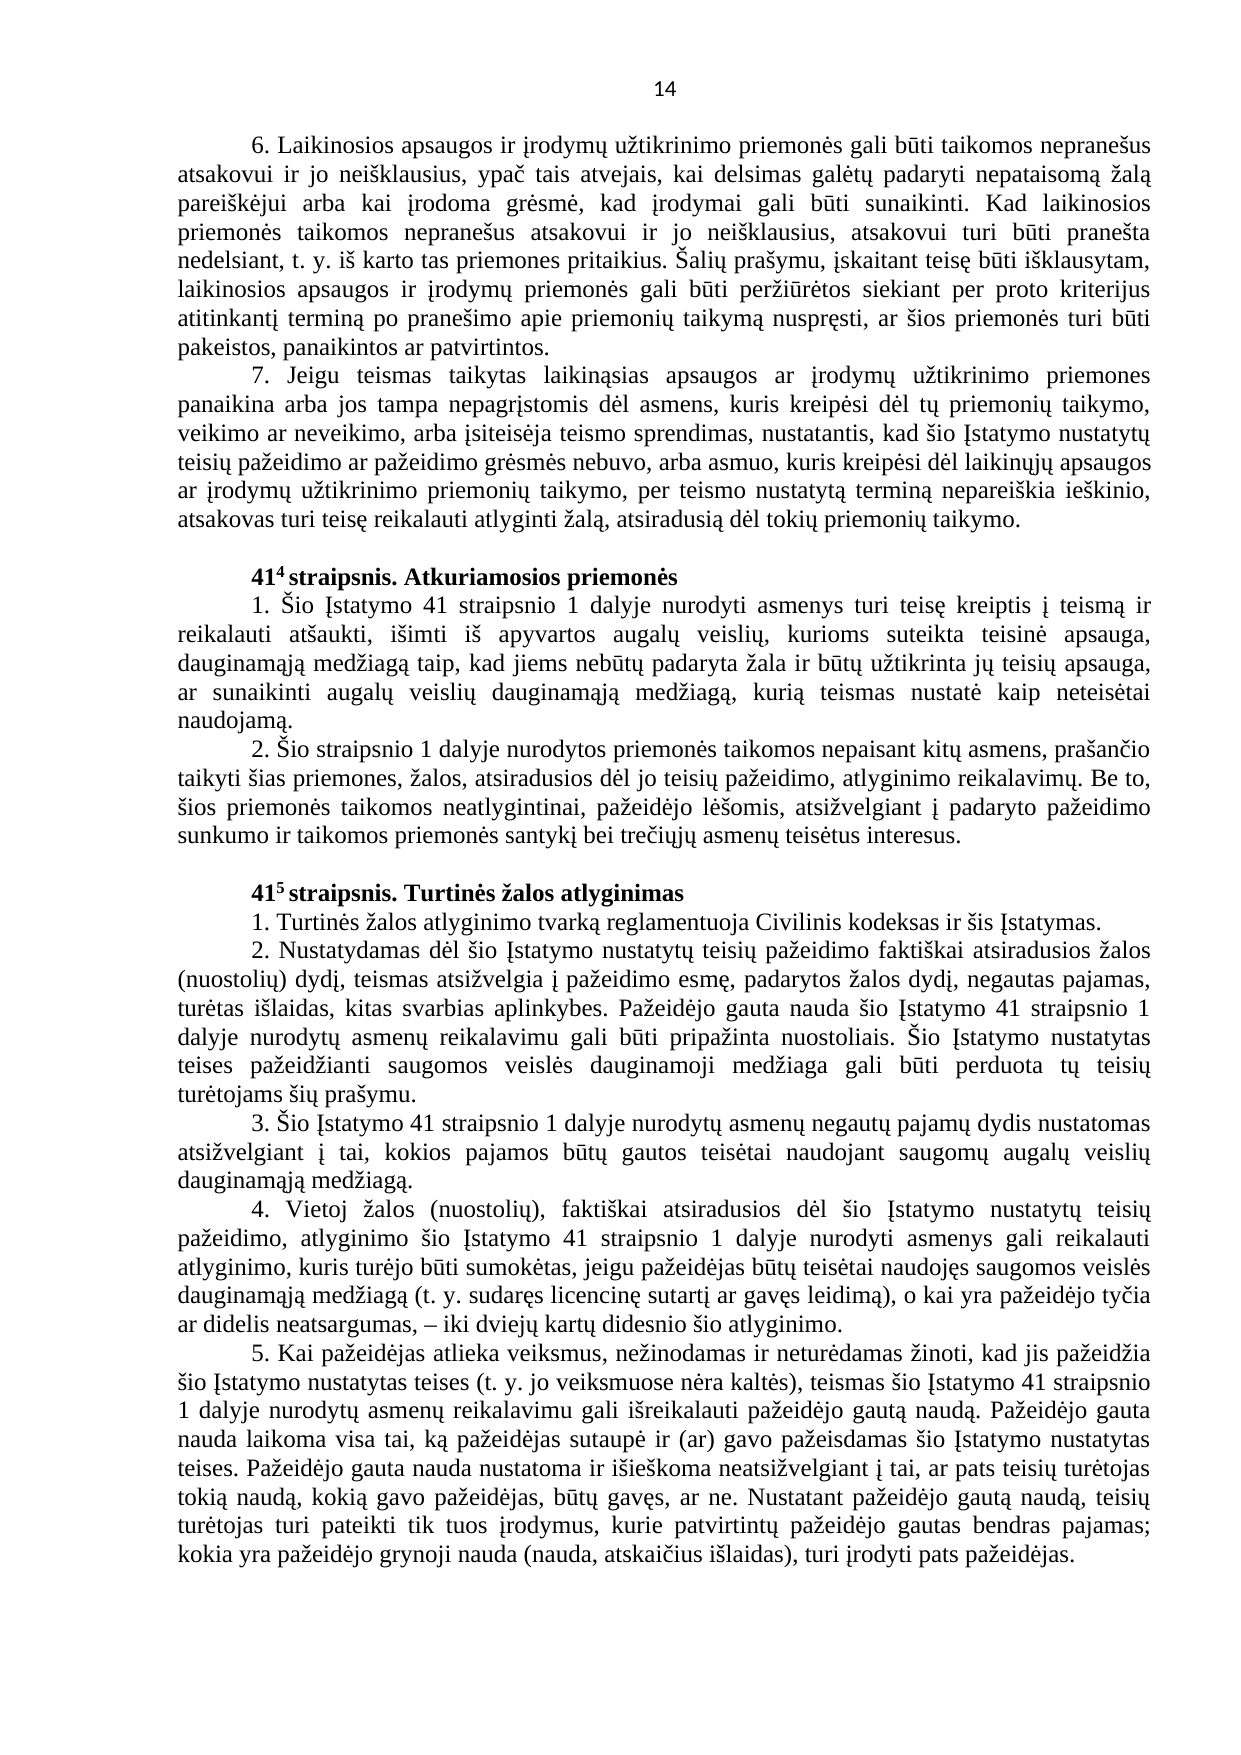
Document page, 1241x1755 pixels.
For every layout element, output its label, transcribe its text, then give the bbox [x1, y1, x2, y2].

text 414 straipsnis. Atkuriamosios priemonės [177, 562, 1152, 591]
text 2. Šio straipsnio 1 dalyje nurodytos priemonės taikomos nepaisant kitų asmens, prašančio taikyti šias priemones, žalos, atsiradusios dėl jo teisių pažeidimo, atlyginimo reikalavimų. Be to, šios priemonės taikomos neatlygintinai, pažeidėjo lėšomis, atsižvelgiant į padaryto pažeidimo sunkumo ir taikomos priemonės santykį bei trečiųjų asmenų teisėtus interesus. [177, 734, 1152, 849]
text 415 straipsnis. Turtinės žalos atlyginimas [177, 878, 1152, 907]
text 4. Vietoj žalos (nuostolių), faktiškai atsiradusios dėl šio Įstatymo nustatytų teisių pažeidimo, atlyginimo šio Įstatymo 41 straipsnio 1 dalyje nurodyti asmenys gali reikalauti atlyginimo, kuris turėjo būti sumokėtas, jeigu pažeidėjas būtų teisėtai naudojęs saugomos veislės dauginamąją medžiagą (t. y. sudaręs licencinę sutartį ar gavęs leidimą), o kai yra pažeidėjo tyčia ar didelis neatsargumas, – iki dviejų kartų didesnio šio atlyginimo. [177, 1194, 1152, 1338]
text 3. Šio Įstatymo 41 straipsnio 1 dalyje nurodytų asmenų negautų pajamų dydis nustatomas atsižvelgiant į tai, kokios pajamos būtų gautos teisėtai naudojant saugomų augalų veislių dauginamąją medžiagą. [177, 1108, 1152, 1194]
text 7. Jeigu teismas taikytas laikinąsias apsaugos ar įrodymų užtikrinimo priemones panaikina arba jos tampa nepagrįstomis dėl asmens, kuris kreipėsi dėl tų priemonių taikymo, veikimo ar neveikimo, arba įsiteisėja teismo sprendimas, nustatantis, kad šio Įstatymo nustatytų teisių pažeidimo ar pažeidimo grėsmės nebuvo, arba asmuo, kuris kreipėsi dėl laikinųjų apsaugos ar įrodymų užtikrinimo priemonių taikymo, per teismo nustatytą terminą nepareiškia ieškinio, atsakovas turi teisę reikalauti atlyginti žalą, atsiradusią dėl tokių priemonių taikymo. [177, 361, 1152, 533]
text 5. Kai pažeidėjas atlieka veiksmus, nežinodamas ir neturėdamas žinoti, kad jis pažeidžia šio Įstatymo nustatytas teises (t. y. jo veiksmuose nėra kaltės), teismas šio Įstatymo 41 straipsnio 1 dalyje nurodytų asmenų reikalavimu gali išreikalauti pažeidėjo gautą naudą. Pažeidėjo gauta nauda laikoma visa tai, ką pažeidėjas sutaupė ir (ar) gavo pažeisdamas šio Įstatymo nustatytas teises. Pažeidėjo gauta nauda nustatoma ir išieškoma neatsižvelgiant į tai, ar pats teisių turėtojas tokią naudą, kokią gavo pažeidėjas, būtų gavęs, ar ne. Nustatant pažeidėjo gautą naudą, teisių turėtojas turi pateikti tik tuos įrodymus, kurie patvirtintų pažeidėjo gautas bendras pajamas; kokia yra pažeidėjo grynoji nauda (nauda, atskaičius išlaidas), turi įrodyti pats pažeidėjas. [177, 1338, 1152, 1568]
text 1. Turtinės žalos atlyginimo tvarką reglamentuoja Civilinis kodeksas ir šis Įstatymas. [177, 907, 1152, 936]
text 2. Nustatydamas dėl šio Įstatymo nustatytų teisių pažeidimo faktiškai atsiradusios žalos (nuostolių) dydį, teismas atsižvelgia į pažeidimo esmę, padarytos žalos dydį, negautas pajamas, turėtas išlaidas, kitas svarbias aplinkybes. Pažeidėjo gauta nauda šio Įstatymo 41 straipsnio 1 dalyje nurodytų asmenų reikalavimu gali būti pripažinta nuostoliais. Šio Įstatymo nustatytas teises pažeidžianti saugomos veislės dauginamoji medžiaga gali būti perduota tų teisių turėtojams šių prašymu. [177, 936, 1152, 1108]
text 1. Šio Įstatymo 41 straipsnio 1 dalyje nurodyti asmenys turi teisę kreiptis į teismą ir reikalauti atšaukti, išimti iš apyvartos augalų veislių, kurioms suteikta teisinė apsauga, dauginamąją medžiagą taip, kad jiems nebūtų padaryta žala ir būtų užtikrinta jų teisių apsauga, ar sunaikinti augalų veislių dauginamąją medžiagą, kurią teismas nustatė kaip neteisėtai naudojamą. [177, 591, 1152, 734]
text 6. Laikinosios apsaugos ir įrodymų užtikrinimo priemonės gali būti taikomos nepranešus atsakovui ir jo neišklausius, ypač tais atvejais, kai delsimas galėtų padaryti nepataisomą žalą pareiškėjui arba kai įrodoma grėsmė, kad įrodymai gali būti sunaikinti. Kad laikinosios priemonės taikomos nepranešus atsakovui ir jo neišklausius, atsakovui turi būti pranešta nedelsiant, t. y. iš karto tas priemones pritaikius. Šalių prašymu, įskaitant teisę būti išklausytam, laikinosios apsaugos ir įrodymų priemonės gali būti peržiūrėtos siekiant per proto kriterijus atitinkantį terminą po pranešimo apie priemonių taikymą nuspręsti, ar šios priemonės turi būti pakeistos, panaikintos ar patvirtintos. [177, 131, 1152, 361]
